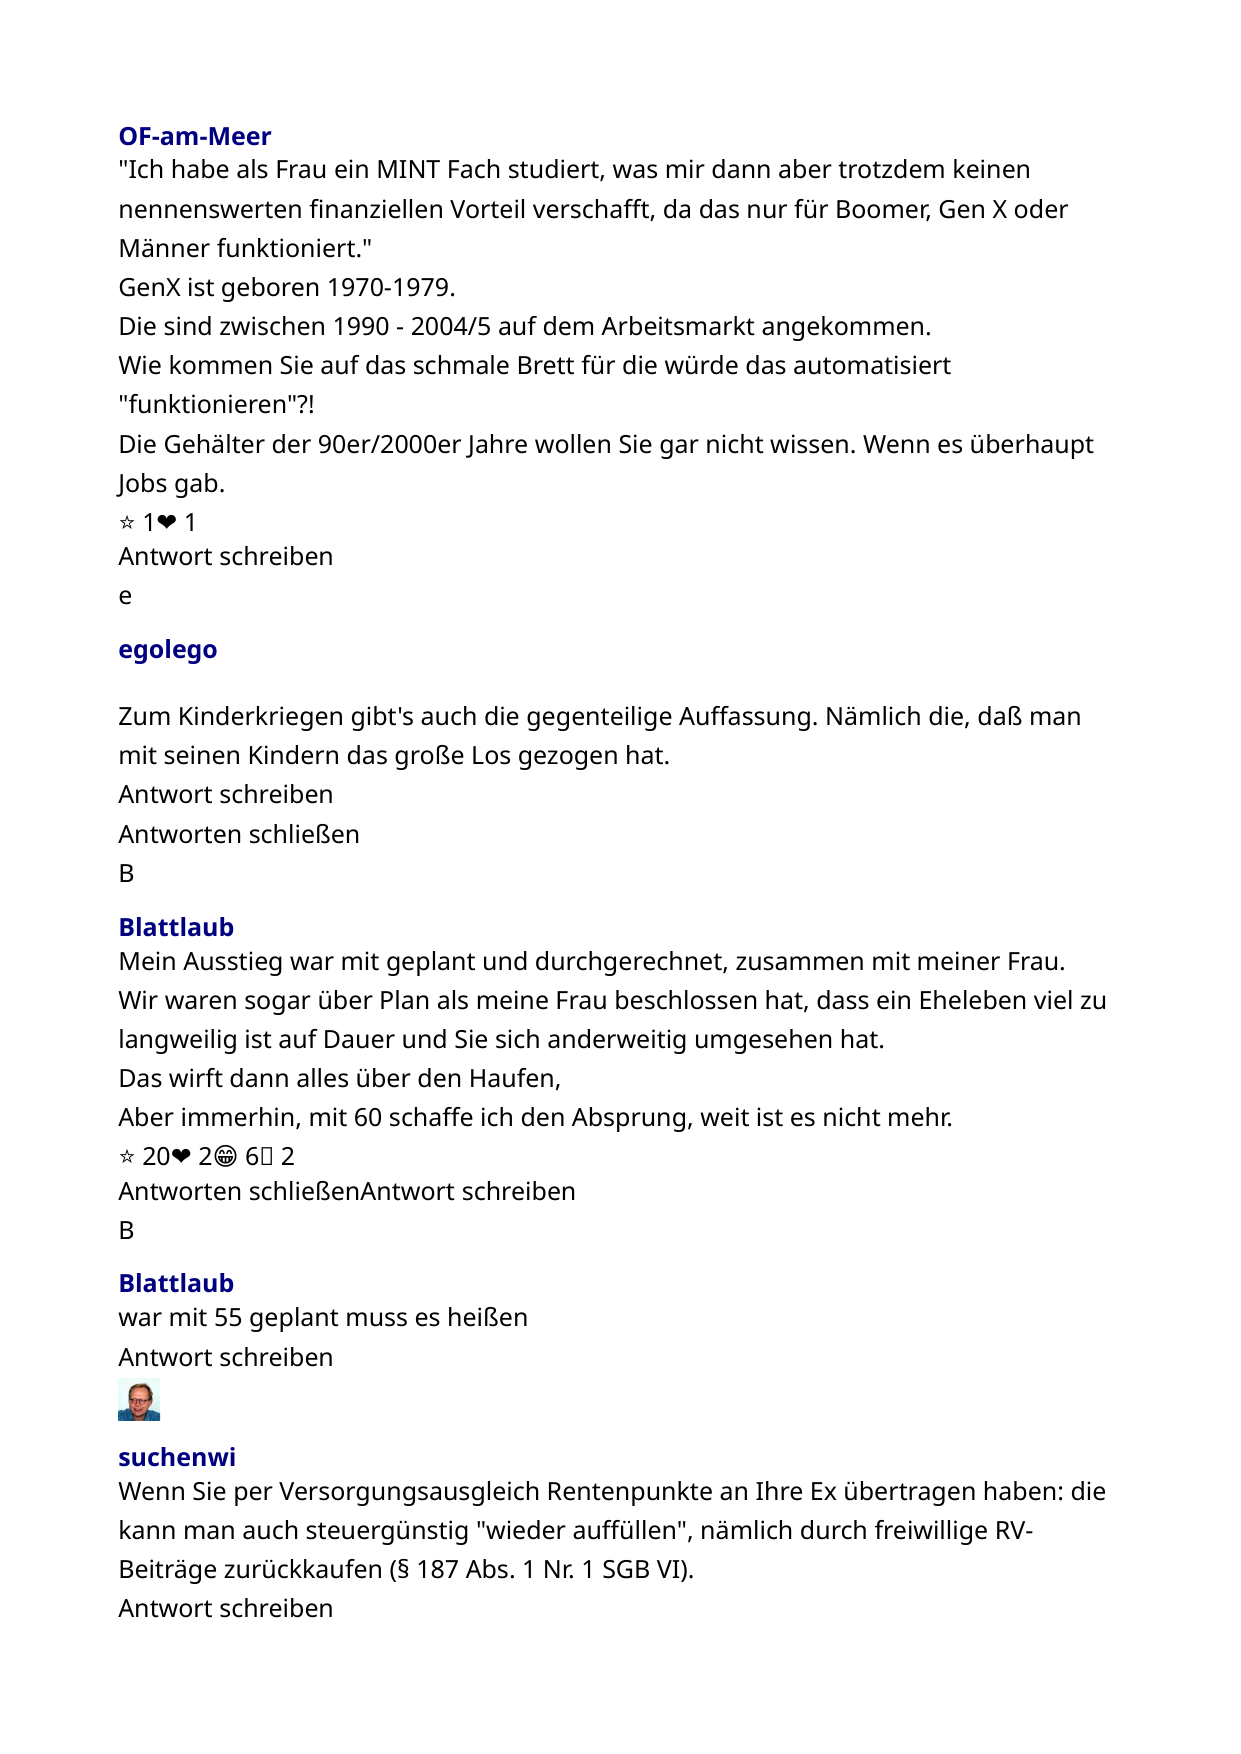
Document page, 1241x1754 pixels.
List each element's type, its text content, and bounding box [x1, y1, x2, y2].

text Wenn Sie per Versorgungsausgleich Rentenpunkte an Ihre Ex übertragen haben: die kann man auch steuergünstig "wieder auffüllen", nämlich durch freiwillige RV-Beiträge zurückkaufen (§ 187 Abs. 1 Nr. 1 SGB VI). [118, 1473, 1122, 1586]
text Antwort schreiben [118, 1591, 1122, 1625]
text B [118, 1212, 1122, 1246]
text B [118, 855, 1122, 889]
text Antworten schließen [118, 816, 1122, 850]
text e [118, 578, 1122, 612]
text Wir waren sogar über Plan als meine Frau beschlossen hat, dass ein Eheleben viel zu langweilig ist auf Dauer und Sie sich anderweitig umgesehen hat. [118, 982, 1122, 1056]
text Zum Kinderkriegen gibt's auch die gegenteilige Auffassung. Nämlich die, daß man mit seinen Kindern das große Los gezogen hat. [118, 699, 1122, 772]
text Aber immerhin, mit 60 schaffe ich den Absprung, weit ist es nicht mehr. [118, 1100, 1122, 1134]
picture [118, 1378, 161, 1421]
text Antwort schreiben [118, 777, 1122, 811]
text Mein Ausstieg war mit geplant und durchgerechnet, zusammen mit meiner Frau. [118, 943, 1122, 977]
text ⭐️ 1❤️ 1 [118, 505, 1122, 539]
text ⭐️ 20❤️ 2😁 6🤨 2 [118, 1139, 1122, 1173]
text Die sind zwischen 1990 - 2004/5 auf dem Arbeitsmarkt angekommen. [118, 309, 1122, 343]
text Antworten schließenAntwort schreiben [118, 1173, 1122, 1207]
subtitle egolego [118, 632, 1122, 666]
subtitle suchenwi [118, 1439, 1122, 1473]
text Antwort schreiben [118, 1339, 1122, 1373]
subtitle OF-am-Meer [118, 118, 1122, 152]
text GenX ist geboren 1970-1979. [118, 270, 1122, 304]
text Antwort schreiben [118, 539, 1122, 573]
text war mit 55 geplant muss es heißen [118, 1300, 1122, 1334]
text Die Gehälter der 90er/2000er Jahre wollen Sie gar nicht wissen. Wenn es überhaupt Jobs gab. [118, 426, 1122, 499]
subtitle Blattlaub [118, 909, 1122, 943]
text Wie kommen Sie auf das schmale Brett für die würde das automatisiert "funktionieren"?! [118, 348, 1122, 421]
subtitle Blattlaub [118, 1266, 1122, 1300]
text Das wirft dann alles über den Haufen, [118, 1061, 1122, 1095]
text "Ich habe als Frau ein MINT Fach studiert, was mir dann aber trotzdem keinen nennenswerten finanziellen Vorteil verschafft, da das nur für Boomer, Gen X oder Männer funktioniert." [118, 152, 1122, 264]
